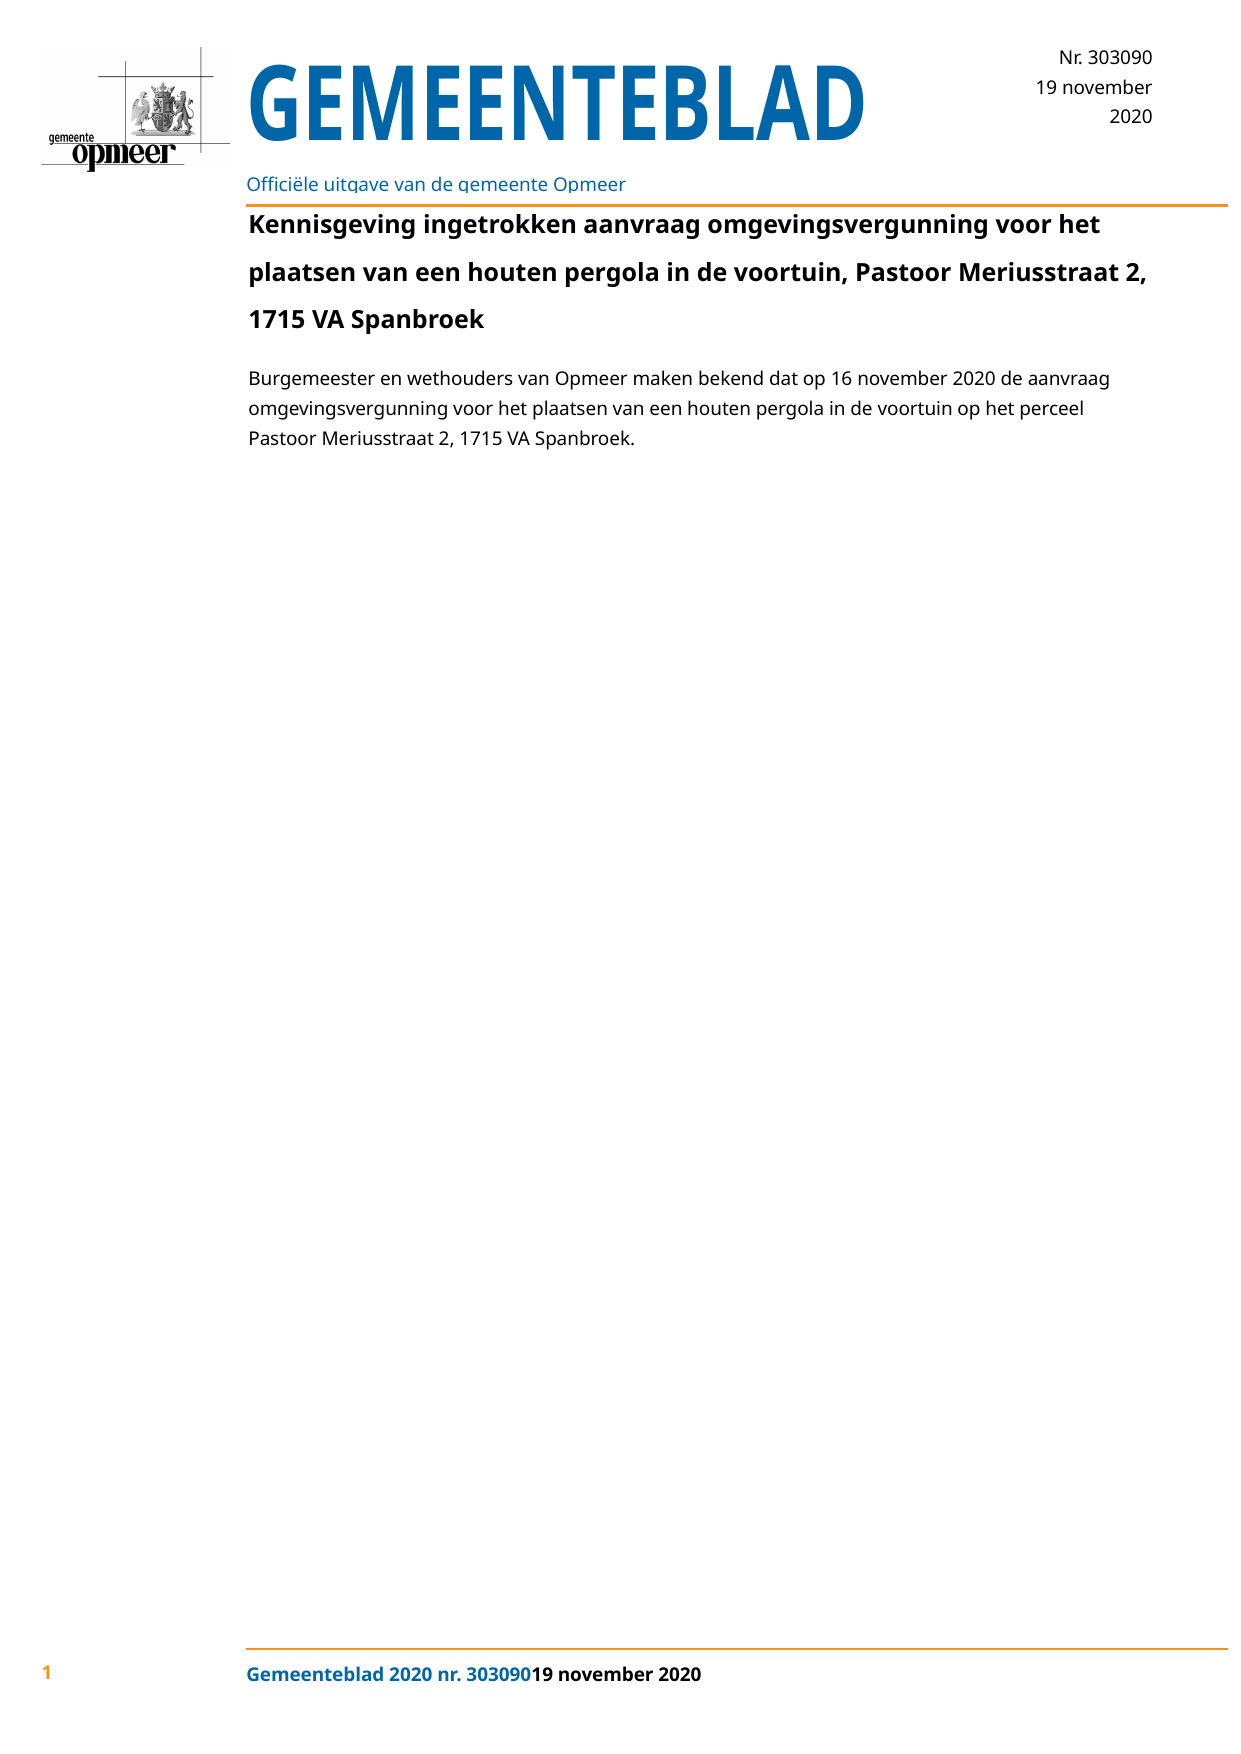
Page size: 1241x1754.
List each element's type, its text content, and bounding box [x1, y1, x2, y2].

text Burgemeester en wethouders van Opmeer maken bekend dat op 16 november 2020 de aanvraag omgevingsvergunning voor het plaatsen van een houten pergola in de voortuin op het perceel Pastoor Meriusstraat 2, 1715 VA Spanbroek. [248, 366, 1152, 450]
picture [41, 47, 231, 172]
text Kennisgeving ingetrokken aanvraag omgevingsvergunning voor het plaatsen van een houten pergola in de voortuin, Pastoor Meriusstraat 2, 1715 VA Spanbroek [248, 207, 1152, 336]
